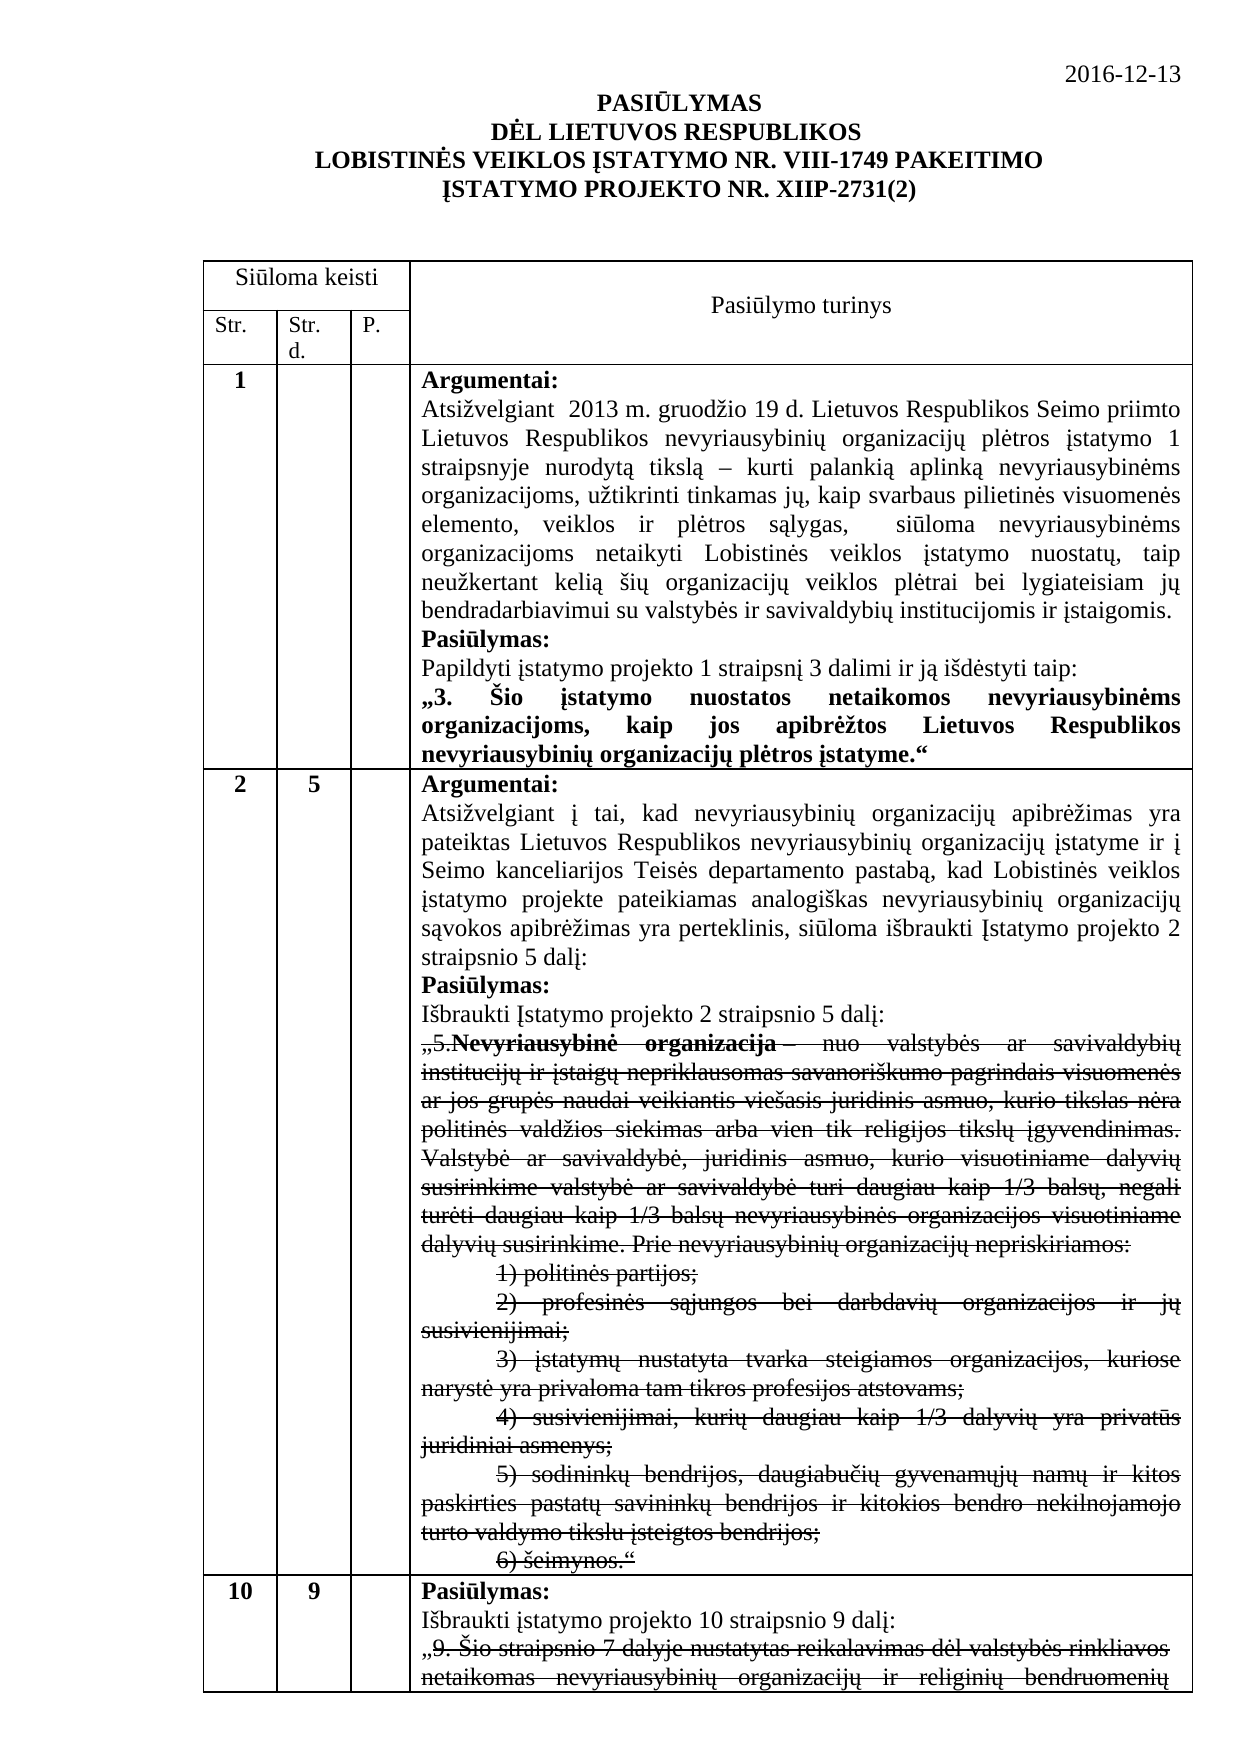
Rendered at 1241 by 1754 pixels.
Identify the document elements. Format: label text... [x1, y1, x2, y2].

table_cell 9 [278, 1576, 350, 1691]
table_cell Argumentai: Atsižvelgiant į tai, kad nevyriausybinių organizacijų apibrėžimas yra pateiktas Lietuvos Respublikos nevyriausybinių organizacijų įstatyme ir į Seimo kanceliarijos Teisės departamento pastabą, kad Lobistinės veiklos įstatymo projekte pateikiamas analogiškas nevyriausybinių organizacijų sąvokos apibrėžimas yra perteklinis, siūloma išbraukti Įstatymo projekto 2 straipsnio 5 dalį: Pasiūlymas: Išbraukti Įstatymo projekto 2 straipsnio 5 dalį: „5.Nevyriausybinė organizacija – nuo valstybės ar savivaldybių institucijų ir įstaigų nepriklausomas savanoriškumo pagrindais visuomenės ar jos grupės naudai veikiantis viešasis juridinis asmuo, kurio tikslas nėra politinės valdžios siekimas arba vien tik religijos tikslų įgyvendinimas. Valstybė ar savivaldybė, juridinis asmuo, kurio visuotiniame dalyvių susirinkime valstybė ar savivaldybė turi daugiau kaip 1/3 balsų, negali turėti daugiau kaip 1/3 balsų nevyriausybinės organizacijos visuotiniame dalyvių susirinkime. Prie nevyriausybinių organizacijų nepriskiriamos: 1) politinės partijos; 2) profesinės sąjungos bei darbdavių organizacijos ir jų susivienijimai; 3) įstatymų nustatyta tvarka steigiamos organizacijos, kuriose narystė yra privaloma tam tikros profesijos atstovams; 4) susivienijimai, kurių daugiau kaip 1/3 dalyvių yra privatūs juridiniai asmenys; 5) sodininkų bendrijos, daugiabučių gyvenamųjų namų ir kitos paskirties pastatų savininkų bendrijos ir kitokios bendro nekilnojamojo turto valdymo tikslu įsteigtos bendrijos; 6) šeimynos.“ [411, 770, 1192, 1574]
text ĮSTATYMO PROJEKTO NR. XIIP-2731(2) [177, 174, 1181, 203]
table_cell [352, 770, 409, 1574]
table_cell [278, 365, 350, 768]
text PASIŪLYMAS [177, 88, 1181, 117]
table_cell Pasiūlymas: Išbraukti įstatymo projekto 10 straipsnio 9 dalį: „9. Šio straipsnio 7 dalyje nustatytas reikalavimas dėl valstybės rinkliavos netaikomas nevyriausybinių organizacijų ir religinių bendruomenių [411, 1576, 1192, 1691]
text 2016-12-13 [177, 59, 1181, 88]
table_cell Str. [204, 311, 276, 364]
table_header Pasiūlymo turinys [411, 262, 1192, 364]
text DĖL LIETUVOS RESPUBLIKOS [177, 117, 1181, 145]
text LOBISTINĖS VEIKLOS ĮSTATYMO NR. VIII-1749 PAKEITIMO [177, 145, 1181, 174]
table_cell Argumentai: Atsižvelgiant 2013 m. gruodžio 19 d. Lietuvos Respublikos Seimo priimto Lietuvos Respublikos nevyriausybinių organizacijų plėtros įstatymo 1 straipsnyje nurodytą tikslą – kurti palankią aplinką nevyriausybinėms organizacijoms, užtikrinti tinkamas jų, kaip svarbaus pilietinės visuomenės elemento, veiklos ir plėtros sąlygas, siūloma nevyriausybinėms organizacijoms netaikyti Lobistinės veiklos įstatymo nuostatų, taip neužkertant kelią šių organizacijų veiklos plėtrai bei lygiateisiam jų bendradarbiavimui su valstybės ir savivaldybių institucijomis ir įstaigomis. Pasiūlymas: Papildyti įstatymo projekto 1 straipsnį 3 dalimi ir ją išdėstyti taip: „3. Šio įstatymo nuostatos netaikomos nevyriausybinėms organizacijoms, kaip jos apibrėžtos Lietuvos Respublikos nevyriausybinių organizacijų plėtros įstatyme.“ [411, 365, 1192, 768]
table_cell 2 [204, 770, 276, 1574]
table_cell 10 [204, 1576, 276, 1691]
table_cell [352, 365, 409, 768]
table_header Siūloma keisti [204, 262, 409, 309]
table_cell 5 [278, 770, 350, 1574]
table_cell Str. d. [278, 311, 350, 364]
table_cell 1 [204, 365, 276, 768]
table_cell [352, 1576, 409, 1691]
table_cell P. [352, 311, 409, 364]
